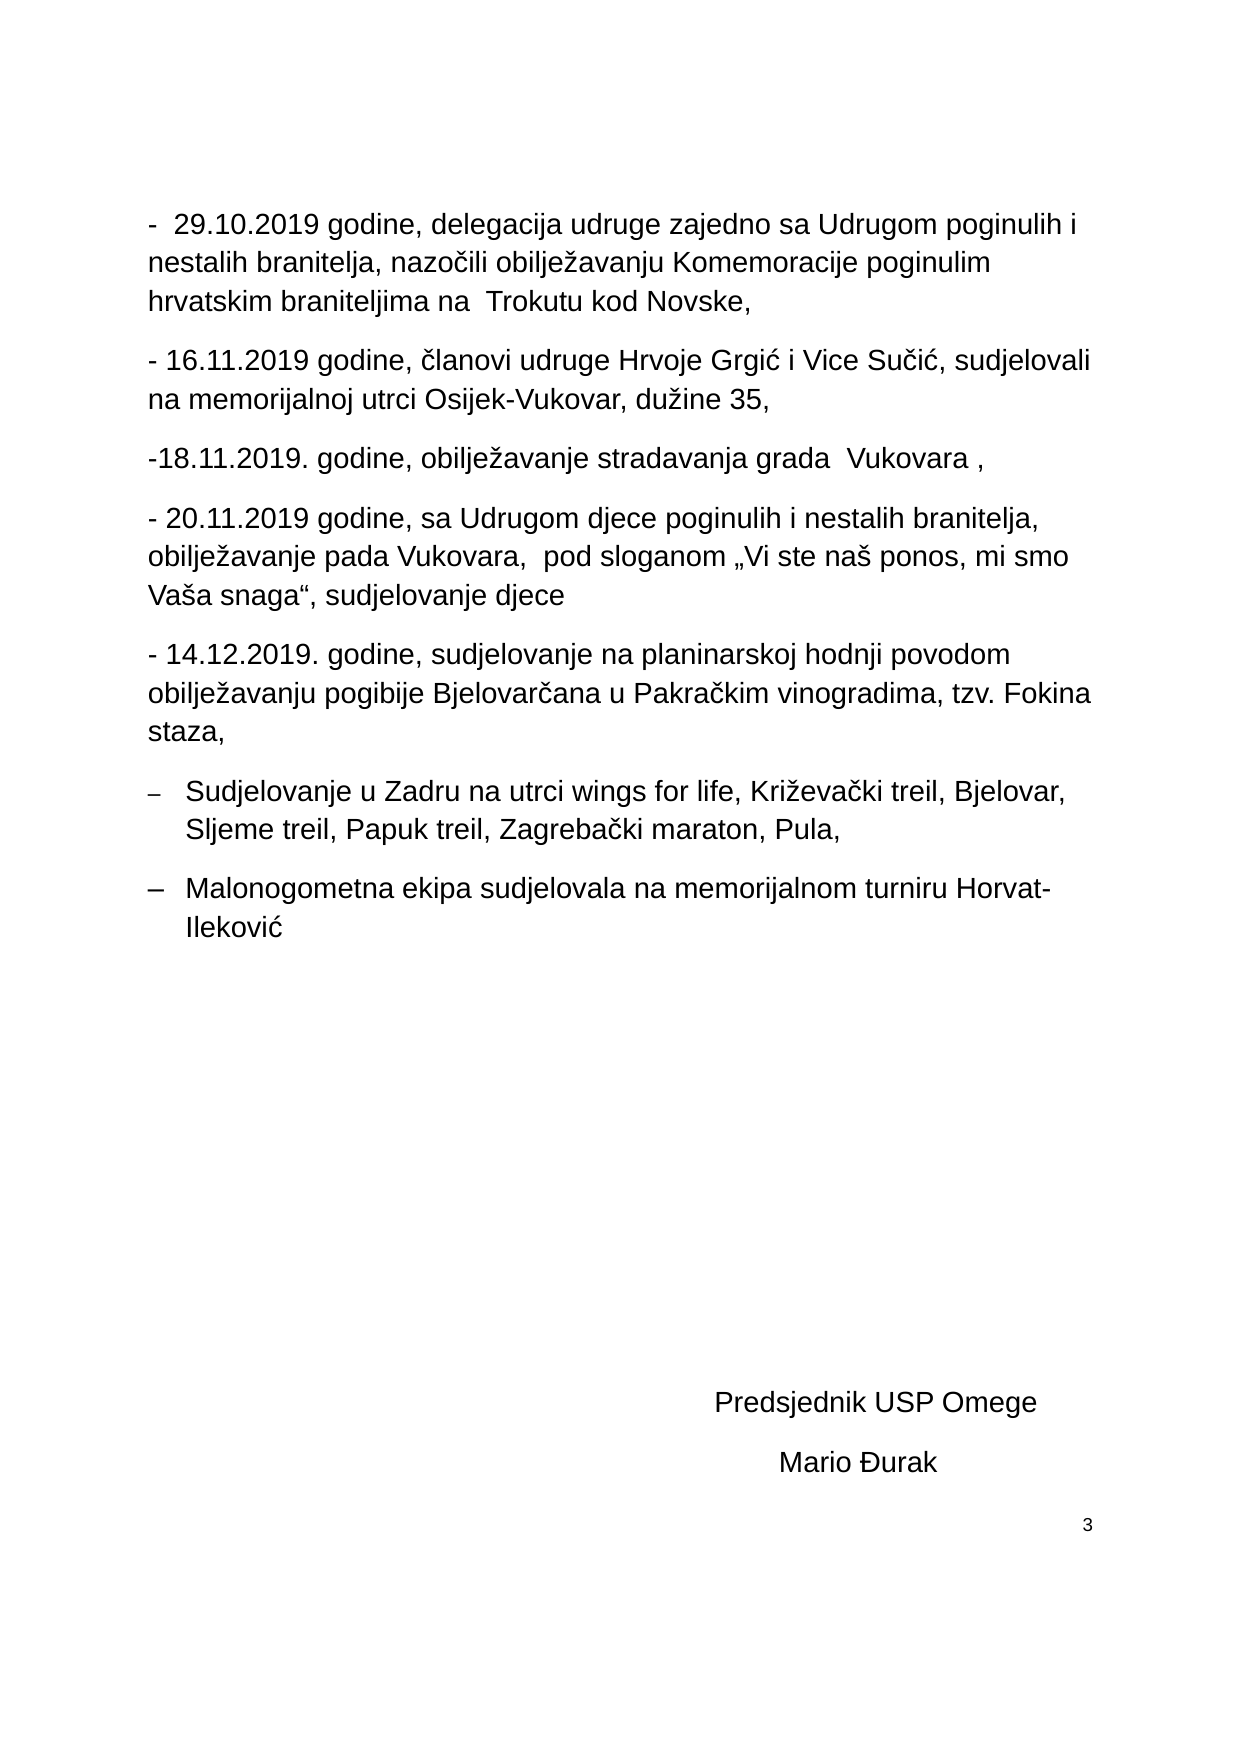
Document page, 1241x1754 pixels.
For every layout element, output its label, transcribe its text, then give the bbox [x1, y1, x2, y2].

text - 16.11.2019 godine, članovi udruge Hrvoje Grgić i Vice Sučić, sudjelovali na memorijalnoj utrci Osijek-Vukovar, dužine 35, [148, 343, 1093, 416]
text - 20.11.2019 godine, sa Udrugom djece poginulih i nestalih branitelja, obilježavanje pada Vukovara, pod sloganom „Vi ste naš ponos, mi smo Vaša snaga“, sudjelovanje djece [148, 501, 1093, 611]
list Malonogometna ekipa sudjelovala na memorijalnom turniru Horvat-Ileković [148, 872, 1093, 944]
text - 29.10.2019 godine, delegacija udruge zajedno sa Udrugom poginulih i nestalih branitelja, nazočili obilježavanju Komemoracije poginulim hrvatskim braniteljima na Trokutu kod Novske, [148, 207, 1093, 318]
text - 14.12.2019. godine, sudjelovanje na planinarskoj hodnji povodom obilježavanju pogibije Bjelovarčana u Pakračkim vinogradima, tzv. Fokina staza, [148, 637, 1093, 748]
text 3 [148, 1504, 1093, 1538]
text Predsjednik USP Omege [148, 1385, 1093, 1419]
list Sudjelovanje u Zadru na utrci wings for life, Križevački treil, Bjelovar, Sljeme treil, Papuk treil, Zagrebački maraton, Pula, [148, 774, 1093, 846]
text -18.11.2019. godine, obilježavanje stradavanja grada Vukovara , [148, 441, 1093, 475]
text Mario Đurak [148, 1445, 1093, 1478]
